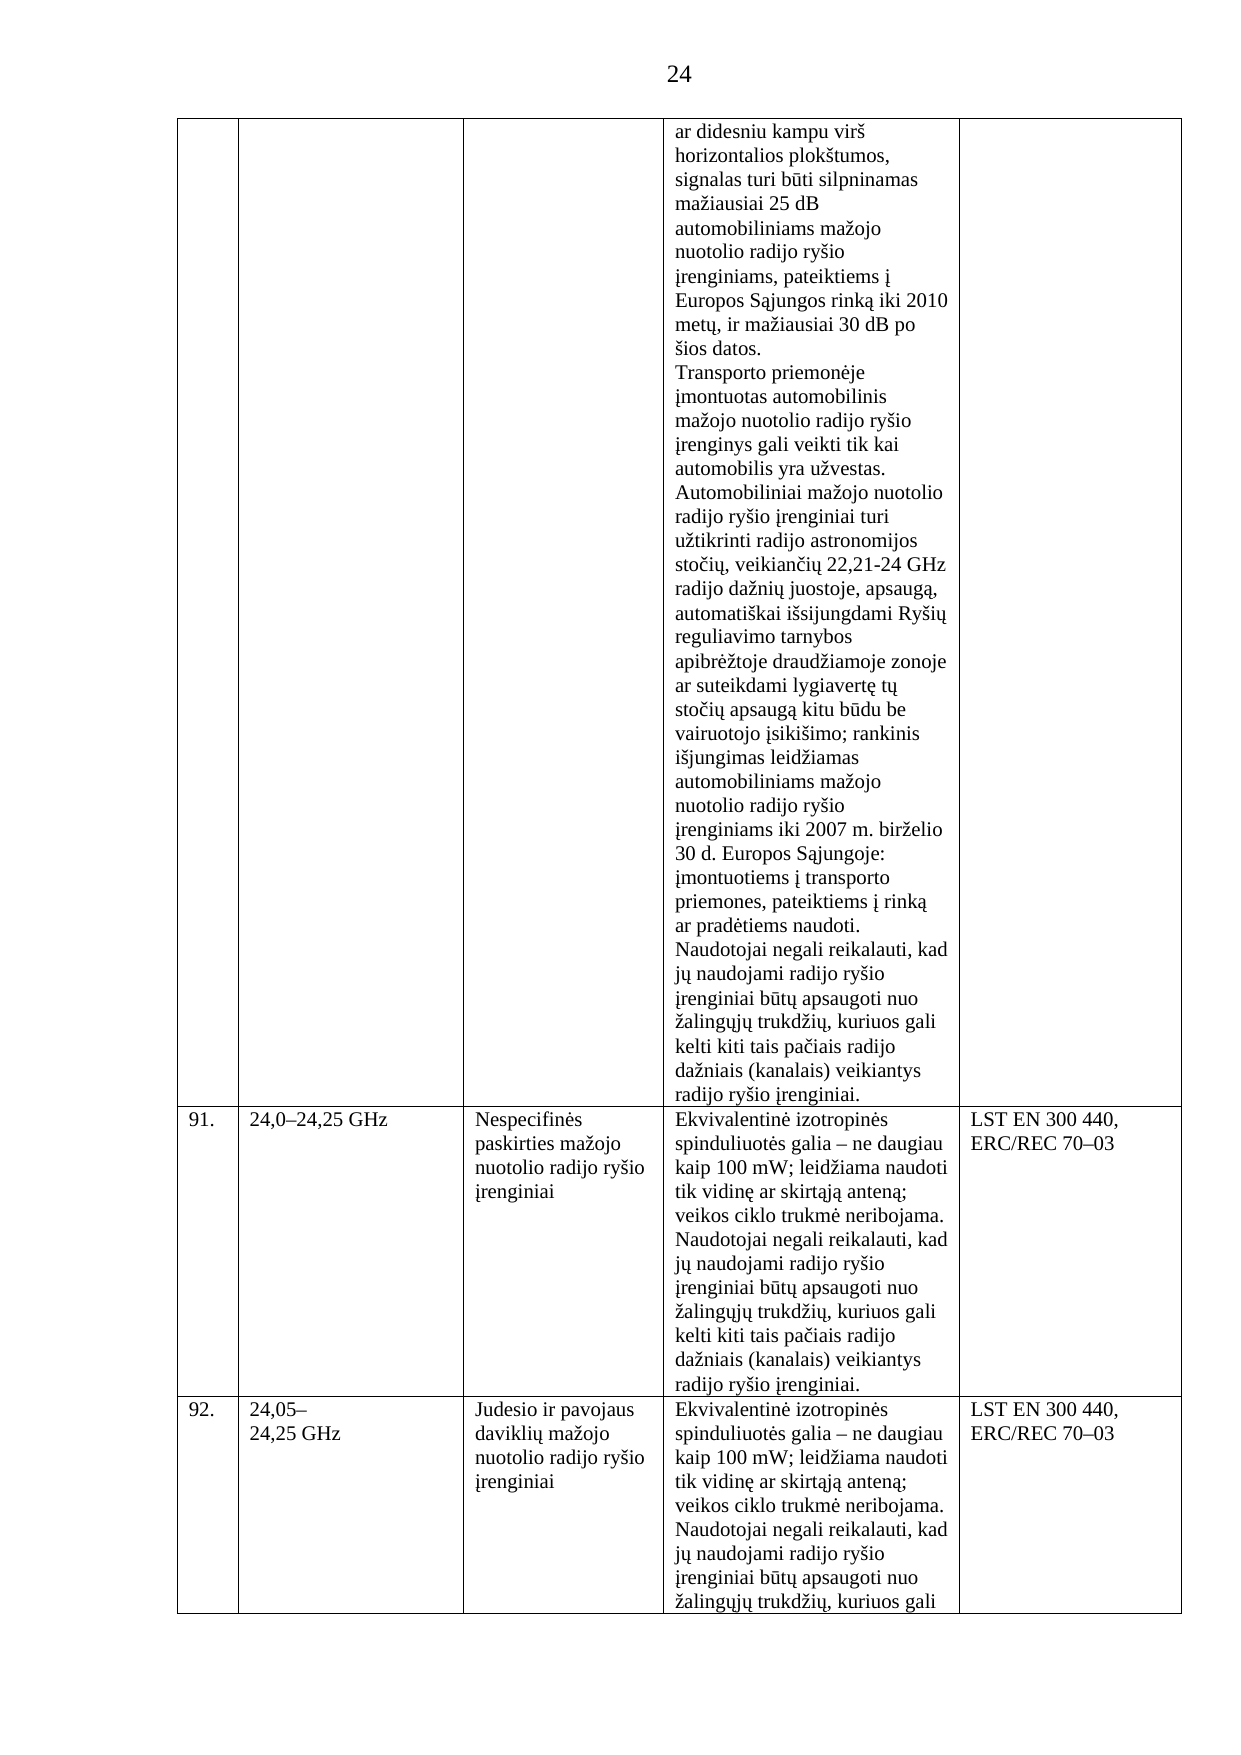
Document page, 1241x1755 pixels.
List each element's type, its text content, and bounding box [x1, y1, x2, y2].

table_cell 91. [178, 1107, 238, 1396]
table_cell Nespecifinės paskirties mažojo nuotolio radijo ryšio įrenginiai [464, 1107, 663, 1396]
table_cell [239, 119, 463, 1106]
table_cell LST EN 300 440, ERC/REC 70–03 [960, 1107, 1181, 1396]
table_cell [178, 119, 238, 1106]
table_cell Judesio ir pavojaus daviklių mažojo nuotolio radijo ryšio įrenginiai [464, 1397, 663, 1613]
table_cell Ekvivalentinė izotropinės spinduliuotės galia – ne daugiau kaip 100 mW; leidžiama naudoti tik vidinę ar skirtąją anteną; veikos ciklo trukmė neribojama. Naudotojai negali reikalauti, kad jų naudojami radijo ryšio įrenginiai būtų apsaugoti nuo žalingųjų trukdžių, kuriuos gali [664, 1397, 959, 1613]
table_cell 24,05– 24,25 GHz [239, 1397, 463, 1613]
table_cell ar didesniu kampu virš horizontalios plokštumos, signalas turi būti silpninamas mažiausiai 25 dB automobiliniams mažojo nuotolio radijo ryšio įrenginiams, pateiktiems į Europos Sąjungos rinką iki 2010 metų, ir mažiausiai 30 dB po šios datos. Transporto priemonėje įmontuotas automobilinis mažojo nuotolio radijo ryšio įrenginys gali veikti tik kai automobilis yra užvestas. Automobiliniai mažojo nuotolio radijo ryšio įrenginiai turi užtikrinti radijo astronomijos stočių, veikiančių 22,21-24 GHz radijo dažnių juostoje, apsaugą, automatiškai išsijungdami Ryšių reguliavimo tarnybos apibrėžtoje draudžiamoje zonoje ar suteikdami lygiavertę tų stočių apsaugą kitu būdu be vairuotojo įsikišimo; rankinis išjungimas leidžiamas automobiliniams mažojo nuotolio radijo ryšio įrenginiams iki 2007 m. birželio 30 d. Europos Sąjungoje: įmontuotiems į transporto priemones, pateiktiems į rinką ar pradėtiems naudoti. Naudotojai negali reikalauti, kad jų naudojami radijo ryšio įrenginiai būtų apsaugoti nuo žalingųjų trukdžių, kuriuos gali kelti kiti tais pačiais radijo dažniais (kanalais) veikiantys radijo ryšio įrenginiai. [664, 119, 959, 1106]
table_cell [960, 119, 1181, 1106]
table_cell [464, 119, 663, 1106]
table_cell 24,0–24,25 GHz [239, 1107, 463, 1396]
table_cell Ekvivalentinė izotropinės spinduliuotės galia – ne daugiau kaip 100 mW; leidžiama naudoti tik vidinę ar skirtąją anteną; veikos ciklo trukmė neribojama. Naudotojai negali reikalauti, kad jų naudojami radijo ryšio įrenginiai būtų apsaugoti nuo žalingųjų trukdžių, kuriuos gali kelti kiti tais pačiais radijo dažniais (kanalais) veikiantys radijo ryšio įrenginiai. [664, 1107, 959, 1396]
table_cell 92. [178, 1397, 238, 1613]
table_cell LST EN 300 440, ERC/REC 70–03 [960, 1397, 1181, 1613]
